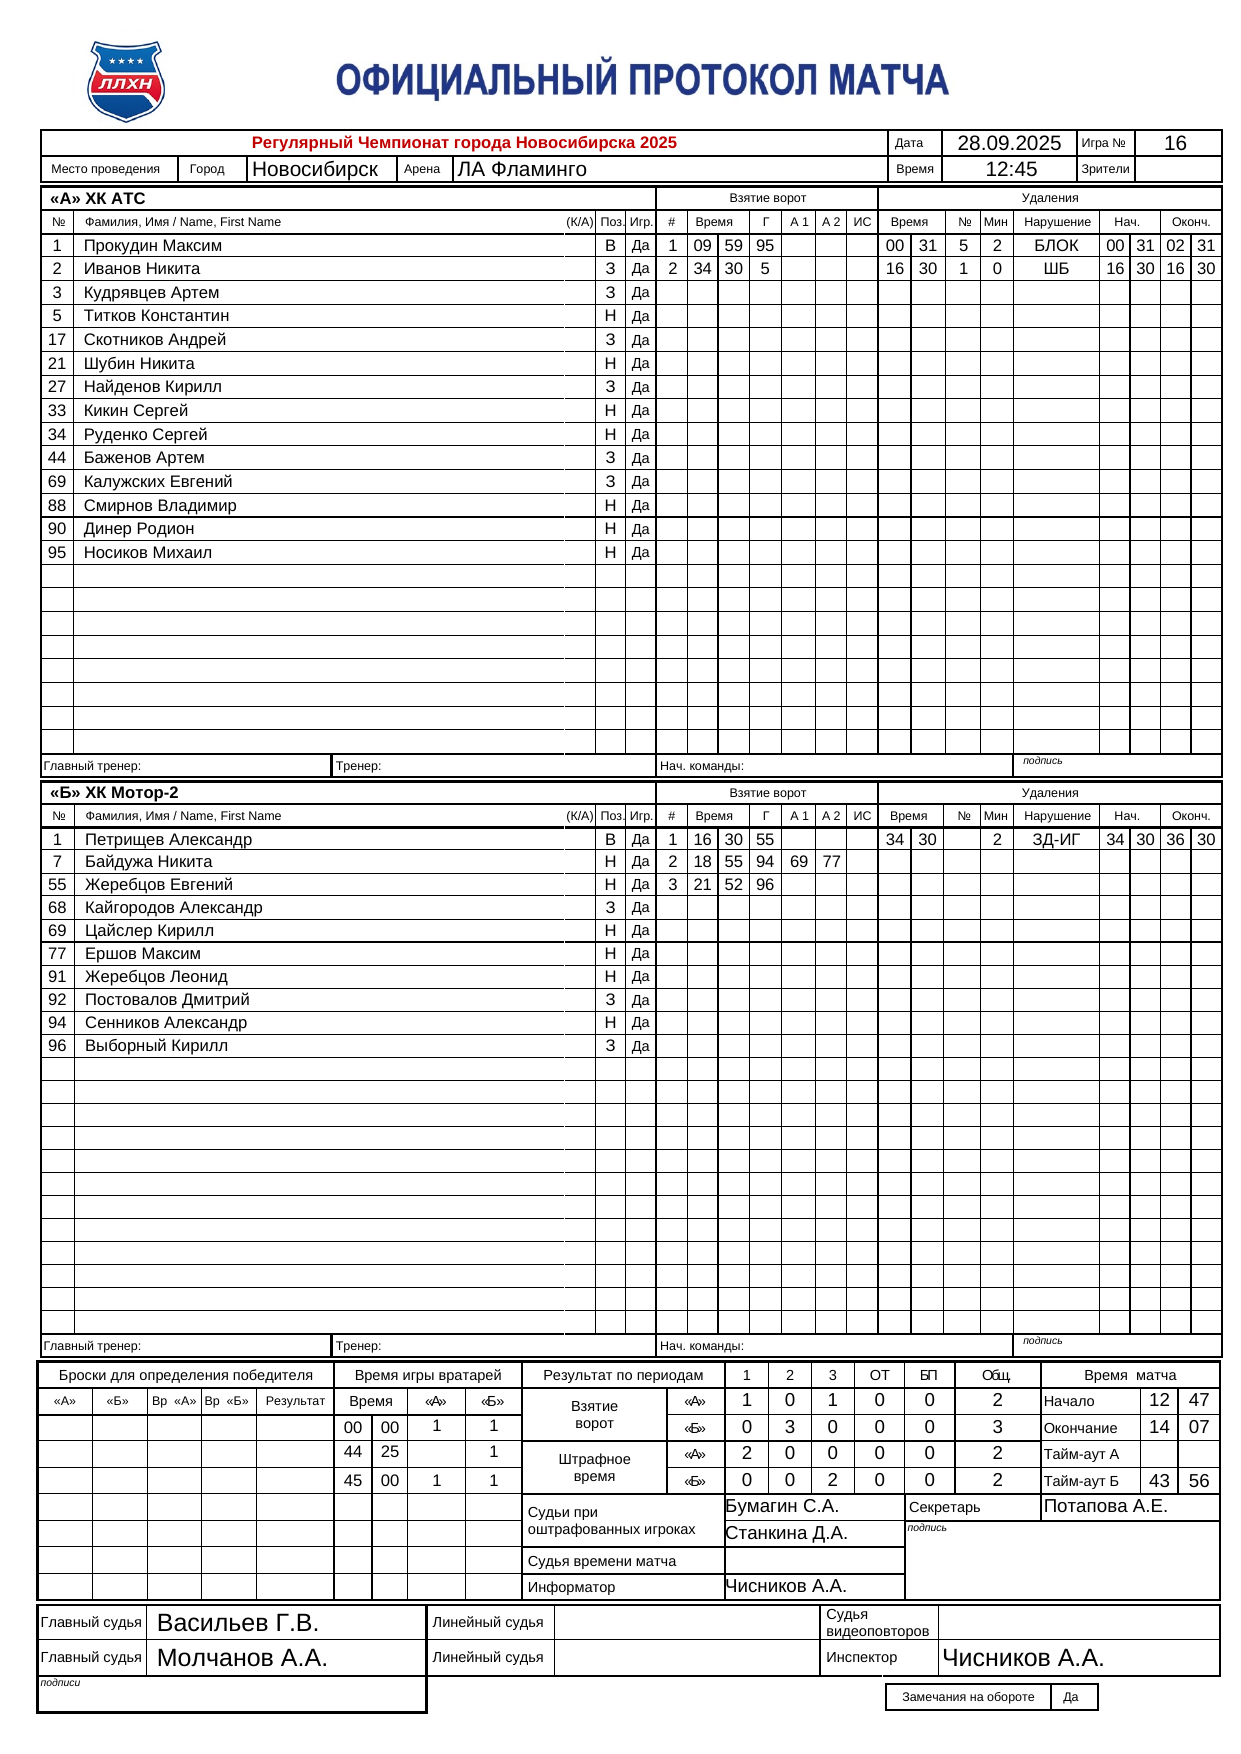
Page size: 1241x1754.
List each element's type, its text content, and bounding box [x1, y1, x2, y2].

table_cell Да [626, 328, 655, 351]
table_cell Главный судья [39, 1640, 146, 1675]
table_cell [719, 1058, 749, 1079]
table_cell [1100, 518, 1129, 540]
table_cell [946, 636, 980, 658]
table_cell [1131, 565, 1160, 587]
table_cell [782, 612, 815, 634]
table_cell [335, 1547, 371, 1573]
table_cell [373, 1547, 407, 1573]
table_cell «Б » [466, 1389, 521, 1413]
table_cell [946, 470, 980, 493]
table_cell [596, 1311, 625, 1333]
table_cell [39, 1441, 92, 1467]
table_cell [1100, 966, 1129, 987]
table_cell [1131, 943, 1160, 964]
table_cell [75, 1196, 564, 1218]
table_cell [74, 565, 564, 587]
table_cell [74, 683, 564, 706]
table_cell [688, 636, 717, 658]
table_cell [1179, 1441, 1219, 1467]
table_cell [1192, 1173, 1221, 1195]
table_cell [688, 518, 717, 540]
table_cell [719, 423, 749, 445]
table_cell [912, 896, 943, 918]
table_cell [1192, 730, 1221, 753]
table_cell [148, 1494, 201, 1520]
table_cell [1131, 636, 1160, 658]
table_cell [1131, 328, 1160, 351]
table_cell [1100, 1058, 1129, 1079]
table_cell [1161, 920, 1190, 941]
table_cell 91 [42, 966, 74, 987]
table_cell [1100, 1035, 1129, 1057]
table_cell [847, 1173, 877, 1195]
table_cell [373, 1494, 407, 1520]
table_cell [1161, 470, 1190, 493]
table_cell [944, 1150, 980, 1172]
table_cell [657, 1104, 687, 1126]
table_cell [750, 565, 781, 587]
table_cell Да [626, 446, 655, 469]
table_cell [782, 1150, 815, 1172]
table_cell [719, 683, 749, 706]
table_cell [1014, 328, 1099, 351]
table_cell [847, 494, 877, 516]
table_cell [879, 1173, 910, 1195]
table_cell [912, 494, 945, 516]
table_header Удаления [879, 188, 1221, 209]
table_cell [879, 399, 910, 422]
table_cell [981, 1311, 1013, 1333]
table_cell [1192, 1035, 1221, 1057]
table_cell [688, 1288, 717, 1310]
table_cell [782, 305, 815, 327]
table_cell Арена [398, 157, 452, 181]
table_cell Главный тренер: [42, 1335, 330, 1356]
table_cell 68 [42, 896, 74, 918]
table_cell [657, 305, 687, 327]
table_cell 1 [408, 1416, 465, 1440]
table_cell [750, 446, 781, 469]
table_header Удаления [879, 783, 1221, 803]
table_cell 30 [1192, 257, 1221, 280]
table_cell [816, 399, 846, 422]
table_cell Да [626, 423, 655, 445]
table_cell [1192, 352, 1221, 374]
table_cell [719, 989, 749, 1011]
table_cell [1192, 1265, 1221, 1287]
table_cell [1100, 659, 1129, 682]
table_cell [1014, 1058, 1099, 1079]
table_cell [847, 423, 877, 445]
table_cell [946, 659, 980, 682]
table_cell [847, 1219, 877, 1241]
table_cell [847, 1012, 877, 1033]
table_cell [912, 707, 945, 729]
table_cell Нач. [1100, 805, 1160, 826]
table_cell [1192, 518, 1221, 540]
table_cell [1014, 1173, 1099, 1195]
table_cell 00 [373, 1416, 407, 1440]
table_cell [816, 1058, 846, 1079]
table_cell [1100, 352, 1129, 374]
table_cell [1100, 423, 1129, 445]
table_cell [750, 730, 781, 753]
table_cell 1 [408, 1468, 465, 1493]
table_cell [782, 966, 815, 987]
table_cell [75, 1311, 564, 1333]
table_cell Да [626, 257, 655, 280]
table_cell [912, 636, 945, 658]
table_cell [782, 1311, 815, 1333]
table_cell 0 [855, 1468, 904, 1493]
table_cell [596, 1196, 625, 1218]
table_cell [688, 1127, 717, 1149]
table_cell [565, 1265, 595, 1287]
table_cell 2 [812, 1468, 854, 1493]
table_cell [1192, 989, 1221, 1011]
table_cell Калужских Евгений [74, 470, 564, 493]
table_cell [816, 446, 846, 469]
table_cell [782, 518, 815, 540]
table_cell [257, 1416, 333, 1440]
table_cell [981, 850, 1013, 872]
table_cell [565, 612, 595, 634]
table_cell [657, 446, 687, 469]
table_cell [944, 850, 980, 872]
table_cell [1161, 636, 1190, 658]
table_cell [782, 399, 815, 422]
table_cell [1192, 1127, 1221, 1149]
table_cell [847, 1242, 877, 1264]
table_cell [782, 1196, 815, 1218]
table_cell [1131, 1219, 1160, 1241]
table_cell [39, 1468, 92, 1493]
table_cell [1131, 989, 1160, 1011]
table_cell [782, 235, 815, 256]
table_cell 0 [981, 257, 1013, 280]
table_cell [1014, 874, 1099, 895]
table_cell [688, 446, 717, 469]
table_cell [782, 1012, 815, 1033]
table_cell [565, 989, 595, 1011]
table_cell ЛА Фламинго [454, 157, 887, 181]
table_cell [944, 1311, 980, 1333]
table_cell подписи [39, 1677, 425, 1711]
table_cell [944, 896, 980, 918]
table_cell [912, 874, 943, 895]
table_cell Тайм-аут Б [1042, 1468, 1140, 1493]
table_cell [1131, 423, 1160, 445]
table_cell [944, 1196, 980, 1218]
table_cell [981, 612, 1013, 634]
table_cell ИС [847, 805, 877, 826]
table_cell 43 [1141, 1468, 1177, 1493]
table_cell [408, 1574, 465, 1599]
table_cell [847, 470, 877, 493]
table_cell [657, 423, 687, 445]
table_cell [719, 518, 749, 540]
table_cell [1131, 494, 1160, 516]
table_cell 1 [726, 1389, 768, 1413]
table_cell 88 [42, 494, 73, 516]
table_cell [555, 1606, 819, 1639]
table_cell 3 [42, 281, 73, 303]
table_cell [1161, 1288, 1190, 1310]
table_cell [565, 920, 595, 941]
table_cell [847, 966, 877, 987]
table_cell [879, 1265, 910, 1287]
table_cell Да [626, 966, 655, 987]
table_cell [565, 1058, 595, 1079]
table_cell [1100, 683, 1129, 706]
table_cell [565, 1311, 595, 1333]
table_cell 30 [912, 257, 945, 280]
table_cell [782, 1081, 815, 1103]
table_cell [879, 446, 910, 469]
table_cell [688, 943, 717, 964]
table_cell [750, 659, 781, 682]
table_cell [944, 943, 980, 964]
table_cell [1161, 328, 1190, 351]
table_header Регулярный Чемпионат города Новосибирска 2025 [42, 131, 887, 155]
table_cell «Б» [668, 1415, 724, 1440]
table_header Время игры вратарей [335, 1363, 521, 1387]
table_cell 94 [750, 850, 781, 872]
table_cell [688, 1150, 717, 1172]
table_cell [408, 1441, 465, 1467]
table_cell [981, 305, 1013, 327]
table_cell [42, 565, 73, 587]
table_cell [816, 376, 846, 398]
table_cell [1161, 446, 1190, 469]
table_cell [1192, 707, 1221, 729]
table_cell [879, 1311, 910, 1333]
table_cell [782, 1173, 815, 1195]
table_cell [373, 1521, 407, 1546]
table_cell [816, 1242, 846, 1264]
table_cell [719, 565, 749, 587]
table_cell 00 [879, 235, 910, 256]
table_cell 69 [42, 920, 74, 941]
table_cell [782, 707, 815, 729]
table_cell [879, 1127, 910, 1149]
table_cell [657, 1265, 687, 1287]
table_cell [657, 494, 687, 516]
table_cell [944, 1035, 980, 1057]
table_cell 34 [1100, 829, 1129, 849]
table_cell 1 [657, 829, 687, 849]
table_cell [879, 1012, 910, 1033]
table_cell [1192, 966, 1221, 987]
table_cell [626, 1242, 655, 1264]
table_cell Найденов Кирилл [74, 376, 564, 398]
table_cell [688, 541, 717, 564]
table_cell [719, 281, 749, 303]
table_cell [1131, 305, 1160, 327]
table_cell [74, 730, 564, 753]
table_cell [1099, 1682, 1220, 1711]
table_cell [946, 305, 980, 327]
table_header «А» ХК АТС [42, 188, 655, 209]
table_cell [719, 896, 749, 918]
table_cell 17 [42, 328, 73, 351]
table_cell [912, 943, 943, 964]
table_cell Г [750, 211, 781, 233]
table_cell 1 [812, 1389, 854, 1413]
table_cell [750, 1219, 781, 1241]
table_cell [981, 1058, 1013, 1079]
table_cell 2 [956, 1389, 1040, 1413]
table_cell [879, 494, 910, 516]
table_cell Скотников Андрей [74, 328, 564, 351]
table_cell 69 [782, 850, 815, 872]
table_cell [657, 1058, 687, 1079]
table_cell Потапова А.Е. [1042, 1495, 1219, 1520]
table_cell [782, 1035, 815, 1057]
table_cell [75, 1219, 564, 1241]
table_cell [719, 612, 749, 634]
table_cell [879, 1196, 910, 1218]
table_cell 5 [42, 305, 73, 327]
table_cell [657, 636, 687, 658]
table_cell [782, 1104, 815, 1126]
table_cell Кудрявцев Артем [74, 281, 564, 303]
table_cell 2 [657, 850, 687, 872]
table_cell [719, 541, 749, 564]
table_cell [912, 399, 945, 422]
table_cell [1192, 399, 1221, 422]
table_cell [1100, 1173, 1129, 1195]
table_cell [816, 1012, 846, 1033]
table_cell [565, 446, 595, 469]
table_cell [847, 920, 877, 941]
table_cell Тайм-аут А [1042, 1441, 1140, 1467]
table_cell [1161, 305, 1190, 327]
table_cell [74, 636, 564, 658]
table_cell [688, 1311, 717, 1333]
table_cell [981, 1173, 1013, 1195]
table_cell [257, 1494, 333, 1520]
table_cell [565, 1127, 595, 1149]
table_header Взятие ворот [657, 783, 877, 803]
table_cell [782, 423, 815, 445]
table_cell Н [596, 541, 625, 564]
table_cell [1192, 1058, 1221, 1079]
table_cell 34 [879, 829, 910, 849]
table_cell [912, 683, 945, 706]
table_cell [719, 399, 749, 422]
table_cell [657, 399, 687, 422]
table_cell [626, 1265, 655, 1287]
table_cell [408, 1494, 465, 1520]
table_cell [912, 1173, 943, 1195]
table_cell [565, 874, 595, 895]
table_cell подпись [906, 1522, 1219, 1599]
table_cell [847, 281, 877, 303]
table_cell [782, 446, 815, 469]
table_cell [1131, 1150, 1160, 1172]
table_cell 00 [373, 1468, 407, 1493]
table_cell [1131, 1035, 1160, 1057]
table_cell [981, 943, 1013, 964]
table_cell [1192, 1242, 1221, 1264]
table_header 3 [812, 1363, 854, 1387]
table_cell [688, 1104, 717, 1126]
table_cell Молчанов А.А. [147, 1640, 425, 1675]
table_cell [596, 636, 625, 658]
table_cell 77 [42, 943, 74, 964]
table_cell Окончание [1042, 1415, 1140, 1440]
table_cell [1014, 470, 1099, 493]
table_cell [981, 874, 1013, 895]
table_cell [946, 328, 980, 351]
table_cell З [596, 470, 625, 493]
table_cell [1100, 1219, 1129, 1241]
table_cell [847, 730, 877, 753]
table_cell [1161, 588, 1190, 611]
table_cell [1192, 1104, 1221, 1126]
table_cell Город [179, 157, 246, 181]
table_cell [1161, 1127, 1190, 1149]
table_cell [981, 707, 1013, 729]
table_cell Инспектор [821, 1640, 938, 1675]
table_cell Нач. команды: [657, 755, 1012, 776]
table_cell [466, 1547, 521, 1573]
table_cell 69 [42, 470, 73, 493]
table_cell [596, 1127, 625, 1149]
table_cell [719, 1265, 749, 1287]
table_cell [879, 281, 910, 303]
table_cell [847, 850, 877, 872]
table_cell [816, 1081, 846, 1103]
table_cell 90 [42, 518, 73, 540]
table_cell 31 [1192, 235, 1221, 256]
table_cell БЛОК [1014, 235, 1099, 256]
table_cell [782, 829, 815, 849]
table_cell [816, 565, 846, 587]
table_cell [1161, 518, 1190, 540]
table_cell [1100, 305, 1129, 327]
table_cell [596, 565, 625, 587]
table_cell [42, 1173, 74, 1195]
table_cell [879, 636, 910, 658]
table_cell [626, 659, 655, 682]
table_cell [565, 896, 595, 918]
table_cell [1192, 659, 1221, 682]
table_cell [944, 966, 980, 987]
table_cell [719, 636, 749, 658]
table_cell [912, 1081, 943, 1103]
table_cell [657, 328, 687, 351]
table_cell [946, 446, 980, 469]
table_cell [981, 989, 1013, 1011]
table_cell З [596, 1035, 625, 1057]
table_cell [879, 1104, 910, 1126]
table_cell [1100, 1311, 1129, 1333]
table_cell Нарушение [1014, 805, 1099, 826]
table_cell [565, 399, 595, 422]
table_cell [688, 1219, 717, 1241]
table_cell [782, 352, 815, 374]
table_cell [1192, 494, 1221, 516]
table_cell [596, 588, 625, 611]
table_cell [719, 1196, 749, 1218]
table_cell 31 [912, 235, 945, 256]
table_cell [719, 376, 749, 398]
table_cell [596, 1288, 625, 1310]
table_cell [879, 874, 910, 895]
table_cell [944, 1104, 980, 1126]
table_cell 0 [769, 1468, 811, 1493]
table_cell «А» [39, 1389, 92, 1413]
table_cell [1161, 966, 1190, 987]
table_cell [883, 1677, 1220, 1681]
table_cell [596, 1242, 625, 1264]
table_cell (К/А) [565, 211, 595, 233]
table_cell [946, 730, 980, 753]
table_cell [939, 1606, 1219, 1639]
table_cell [565, 470, 595, 493]
table_cell [657, 683, 687, 706]
table_cell Кайгородов Александр [75, 896, 564, 918]
table_cell [596, 1081, 625, 1103]
table_cell [847, 352, 877, 374]
table_cell [816, 730, 846, 753]
table_cell [912, 1242, 943, 1264]
table_cell [335, 1521, 371, 1546]
table_cell [1131, 1173, 1160, 1195]
table_cell [944, 1288, 980, 1310]
table_cell [782, 1127, 815, 1149]
table_cell [912, 1035, 943, 1057]
table_cell [750, 1196, 781, 1218]
table_cell [1192, 850, 1221, 872]
table_cell [912, 1127, 943, 1149]
table_cell 2 [956, 1468, 1040, 1493]
table_cell [1014, 446, 1099, 469]
table_cell [1131, 376, 1160, 398]
table_cell [750, 1058, 781, 1079]
table_cell [1131, 470, 1160, 493]
table_cell 55 [719, 850, 749, 872]
table_cell [565, 1081, 595, 1103]
table_header Общ. [956, 1363, 1040, 1387]
table_cell 16 [1100, 257, 1129, 280]
table_cell [879, 896, 910, 918]
table_cell [719, 659, 749, 682]
table_cell [657, 352, 687, 374]
table_cell [912, 1196, 943, 1218]
table_cell # [657, 211, 687, 233]
table_cell [816, 1288, 846, 1310]
table_cell [912, 328, 945, 351]
table_cell [981, 1242, 1013, 1264]
table_cell [1161, 1035, 1190, 1057]
table_cell [981, 376, 1013, 398]
table_cell [1131, 659, 1160, 682]
table_cell [1131, 896, 1160, 918]
table_cell [1014, 1265, 1099, 1287]
table_cell № [42, 805, 74, 826]
table_cell [1014, 1012, 1099, 1033]
table_cell 95 [750, 235, 781, 256]
table_cell [750, 281, 781, 303]
table_cell 0 [855, 1442, 904, 1467]
table_cell [750, 1035, 781, 1057]
table_cell [782, 1265, 815, 1287]
table_cell А 1 [782, 211, 815, 233]
table_cell [657, 1242, 687, 1264]
table_cell З [596, 257, 625, 280]
table_cell [148, 1416, 201, 1440]
table_cell [1161, 1311, 1190, 1333]
table_cell ШБ [1014, 257, 1099, 280]
table_cell # [657, 805, 687, 826]
table_cell [1131, 588, 1160, 611]
table_cell [879, 1058, 910, 1079]
table_cell А 1 [782, 805, 815, 826]
table_cell [1192, 565, 1221, 587]
table_cell [42, 1196, 74, 1218]
table_cell [565, 235, 595, 256]
table_cell [719, 1035, 749, 1057]
table_cell [257, 1521, 333, 1546]
table_cell [912, 1288, 943, 1310]
table_cell [912, 305, 945, 327]
table_cell [847, 989, 877, 1011]
table_cell [1161, 612, 1190, 634]
table_header «Б» ХК Мотор-2 [42, 783, 655, 803]
table_cell 2 [726, 1442, 768, 1467]
table_cell [466, 1574, 521, 1599]
table_cell Главный тренер: [42, 755, 330, 776]
table_cell [816, 874, 846, 895]
table_cell [565, 1104, 595, 1126]
table_cell [626, 683, 655, 706]
table_cell [847, 1035, 877, 1057]
table_cell [1100, 376, 1129, 398]
table_cell [688, 588, 717, 611]
table_cell [257, 1547, 333, 1573]
table_cell 30 [719, 829, 749, 849]
table_cell [688, 896, 717, 918]
table_cell [981, 1127, 1013, 1149]
table_cell [1192, 874, 1221, 895]
table_cell [657, 1288, 687, 1310]
table_cell Смирнов Владимир [74, 494, 564, 516]
table_cell [626, 588, 655, 611]
table_cell [657, 1127, 687, 1149]
table_cell [657, 1012, 687, 1033]
table_cell [912, 1058, 943, 1079]
table_cell [1014, 1104, 1099, 1126]
table_cell [1192, 1219, 1221, 1241]
table_cell Чисников А.А. [939, 1640, 1219, 1675]
table_cell [944, 989, 980, 1011]
table_cell [944, 1127, 980, 1149]
table_cell Оконч. [1161, 211, 1221, 233]
table_cell З [596, 989, 625, 1011]
table_cell [981, 470, 1013, 493]
table_cell Да [626, 1012, 655, 1033]
table_cell [657, 565, 687, 587]
table_cell [946, 352, 980, 374]
table_cell [750, 1104, 781, 1126]
table_cell 3 [769, 1415, 811, 1440]
table_cell [981, 1035, 1013, 1057]
table_cell [944, 1173, 980, 1195]
table_cell [750, 966, 781, 987]
table_cell 2 [42, 257, 73, 280]
table_cell [816, 1104, 846, 1126]
table_cell [1014, 659, 1099, 682]
table_cell [75, 1242, 564, 1264]
table_cell [816, 470, 846, 493]
table_cell [466, 1494, 521, 1520]
table_cell [1100, 1150, 1129, 1172]
table_cell [879, 1242, 910, 1264]
table_cell [657, 1196, 687, 1218]
table_cell [688, 1012, 717, 1033]
table_cell [816, 235, 846, 256]
table_cell [750, 541, 781, 564]
table_cell [946, 707, 980, 729]
table_cell [1161, 1173, 1190, 1195]
table_cell [1131, 446, 1160, 469]
table_cell [1100, 1012, 1129, 1033]
table_cell [1100, 707, 1129, 729]
table_header Дата [889, 131, 941, 155]
table_header 28.09.2025 [943, 131, 1076, 155]
table_cell [782, 281, 815, 303]
table_cell [879, 1150, 910, 1172]
table_cell [74, 588, 564, 611]
table_cell [688, 1058, 717, 1079]
table_cell [1131, 1012, 1160, 1033]
table_cell 30 [1192, 829, 1221, 849]
table_cell 96 [750, 874, 781, 895]
table_cell [750, 1081, 781, 1103]
table_cell [879, 376, 910, 398]
table_cell [1100, 328, 1129, 351]
table_cell [750, 1265, 781, 1287]
table_cell ИС [847, 211, 877, 233]
table_cell А 2 [816, 805, 846, 826]
table_cell Судья видеоповторов [821, 1606, 938, 1639]
table_cell З [596, 896, 625, 918]
table_cell [946, 423, 980, 445]
table_cell [946, 399, 980, 422]
table_cell [719, 352, 749, 374]
table_cell [879, 683, 910, 706]
table_cell Н [596, 305, 625, 327]
table_cell [657, 943, 687, 964]
table_cell [1014, 850, 1099, 872]
table_cell [719, 730, 749, 753]
table_cell Вр «А» [148, 1389, 201, 1413]
table_cell [596, 612, 625, 634]
table_cell [816, 494, 846, 516]
table_cell [816, 1150, 846, 1172]
table_cell [782, 1288, 815, 1310]
table_cell [1100, 494, 1129, 516]
table_cell Нач. команды: [657, 1335, 1012, 1356]
table_cell [1131, 352, 1160, 374]
table_cell [565, 707, 595, 729]
table_cell [981, 1104, 1013, 1126]
table_cell [1100, 1104, 1129, 1126]
table_cell [816, 352, 846, 374]
table_cell [981, 446, 1013, 469]
table_cell 27 [42, 376, 73, 398]
table_cell [1014, 541, 1099, 564]
table_cell 1 [657, 235, 687, 256]
table_header 2 [769, 1363, 811, 1387]
table_cell [1100, 446, 1129, 469]
table_cell Г [750, 805, 781, 826]
table_cell [75, 1173, 564, 1195]
table_header Броски для определения победителя [39, 1363, 333, 1387]
table_cell [750, 399, 781, 422]
table_cell [1100, 1265, 1129, 1287]
table_cell [981, 1265, 1013, 1287]
table_cell [1014, 920, 1099, 941]
table_cell [879, 423, 910, 445]
table_cell [1014, 966, 1099, 987]
table_cell [879, 707, 910, 729]
table_cell 18 [688, 850, 717, 872]
table_cell [42, 1081, 74, 1103]
table_cell [782, 565, 815, 587]
table_cell Н [596, 399, 625, 422]
table_cell [565, 518, 595, 540]
table_cell [912, 352, 945, 374]
table_cell [944, 1058, 980, 1079]
table_cell [1014, 707, 1099, 729]
table_cell [1131, 399, 1160, 422]
table_cell Бумагин С.А. [726, 1495, 904, 1520]
table_cell [981, 683, 1013, 706]
table_cell 0 [905, 1442, 954, 1467]
table_cell [750, 896, 781, 918]
table_cell [847, 305, 877, 327]
table_cell [42, 730, 73, 753]
table_cell [981, 1196, 1013, 1218]
table_cell [596, 683, 625, 706]
table_cell [1161, 541, 1190, 564]
table_cell 36 [1161, 829, 1190, 849]
table_cell [688, 1242, 717, 1264]
table_cell [626, 707, 655, 729]
table_cell [1131, 920, 1160, 941]
table_cell [596, 1104, 625, 1126]
table_cell А 2 [816, 211, 846, 233]
table_cell [1192, 920, 1221, 941]
table_cell 2 [981, 829, 1013, 849]
table_cell [1192, 328, 1221, 351]
table_cell [1014, 612, 1099, 634]
table_cell [1192, 1311, 1221, 1333]
table_cell [42, 588, 73, 611]
table_cell [626, 730, 655, 753]
table_cell Мин [981, 211, 1013, 233]
table_cell [1192, 281, 1221, 303]
table_cell № [42, 211, 73, 233]
table_cell [719, 446, 749, 469]
table_cell [1161, 659, 1190, 682]
table_cell [719, 328, 749, 351]
table_cell [816, 1311, 846, 1333]
table_cell Игр. [626, 211, 655, 233]
table_cell Н [596, 423, 625, 445]
table_cell [688, 1035, 717, 1057]
table_cell [657, 541, 687, 564]
table_cell [981, 423, 1013, 445]
table_cell [1014, 1311, 1099, 1333]
table_cell Штрафное время [523, 1442, 666, 1493]
table_cell [879, 541, 910, 564]
table_cell [816, 588, 846, 611]
table_cell 0 [726, 1415, 768, 1440]
table_cell [1131, 1311, 1160, 1333]
table_cell Информатор [523, 1575, 724, 1599]
table_cell [879, 989, 910, 1011]
table_cell [596, 1219, 625, 1241]
table_cell [719, 494, 749, 516]
table_cell [1131, 850, 1160, 872]
table_cell Линейный судья [428, 1606, 554, 1639]
table_cell [879, 1219, 910, 1241]
table_cell Руденко Сергей [74, 423, 564, 445]
table_cell [816, 829, 846, 849]
table_cell [688, 1173, 717, 1195]
table_cell 1 [466, 1416, 521, 1440]
table_cell [596, 1058, 625, 1079]
table_cell [847, 399, 877, 422]
table_cell [1014, 1081, 1099, 1103]
table_cell [912, 850, 943, 872]
table_cell [816, 423, 846, 445]
table_cell [596, 730, 625, 753]
table_cell [1131, 1081, 1160, 1103]
table_cell [565, 829, 595, 849]
table_cell Время [879, 805, 943, 826]
table_cell [847, 1288, 877, 1310]
table_cell [555, 1640, 819, 1675]
table_cell [1131, 1196, 1160, 1218]
table_cell Жеребцов Евгений [75, 874, 564, 895]
table_cell [202, 1521, 256, 1546]
table_cell 92 [42, 989, 74, 1011]
table_cell [719, 1219, 749, 1241]
table_cell [912, 281, 945, 303]
table_cell [719, 1150, 749, 1172]
table_cell [816, 1219, 846, 1241]
table_cell [75, 1265, 564, 1287]
table_cell [335, 1494, 371, 1520]
table_cell [688, 565, 717, 587]
table_cell [688, 305, 717, 327]
table_cell [946, 541, 980, 564]
table_cell [75, 1127, 564, 1149]
table_cell [626, 1104, 655, 1126]
table_cell Нач. [1100, 211, 1160, 233]
table_cell Кикин Сергей [74, 399, 564, 422]
table_cell Да [626, 281, 655, 303]
table_cell [750, 612, 781, 634]
table_cell Чисников А.А. [726, 1575, 904, 1599]
table_cell [782, 1219, 815, 1241]
table_cell Время [889, 157, 941, 181]
table_cell [1161, 1081, 1190, 1103]
table_cell 02 [1161, 235, 1190, 256]
table_cell 59 [719, 235, 749, 256]
table_cell [1014, 588, 1099, 611]
table_cell [719, 305, 749, 327]
table_cell [944, 1081, 980, 1103]
table_cell [626, 1196, 655, 1218]
table_cell Да [626, 352, 655, 374]
table_cell [565, 1035, 595, 1057]
table_cell [1192, 541, 1221, 564]
table_cell [1161, 423, 1190, 445]
table_cell [847, 541, 877, 564]
table_cell [726, 1548, 904, 1573]
table_cell подпись [1014, 755, 1221, 776]
table_cell [1131, 707, 1160, 729]
table_cell [1014, 683, 1099, 706]
table_cell [39, 1574, 92, 1599]
table_cell [688, 1081, 717, 1103]
table_cell [816, 541, 846, 564]
table_cell [782, 683, 815, 706]
table_cell Носиков Михаил [74, 541, 564, 564]
table_cell [596, 707, 625, 729]
table_cell [565, 1012, 595, 1033]
table_cell Время [879, 211, 945, 233]
table_cell № [944, 805, 980, 826]
table_cell [565, 730, 595, 753]
table_cell [816, 636, 846, 658]
table_cell [879, 966, 910, 987]
table_cell Линейный судья [428, 1640, 554, 1675]
table_cell [847, 257, 877, 280]
table_cell [148, 1521, 201, 1546]
table_cell [750, 588, 781, 611]
table_cell [1014, 565, 1099, 587]
table_cell [782, 1058, 815, 1079]
table_cell 33 [42, 399, 73, 422]
table_cell [565, 541, 595, 564]
table_cell [148, 1547, 201, 1573]
table_cell [626, 1081, 655, 1103]
table_cell [1192, 305, 1221, 327]
table_cell [1100, 943, 1129, 964]
table_cell [1161, 281, 1190, 303]
table_cell [816, 281, 846, 303]
table_cell [1192, 683, 1221, 706]
table_cell [944, 1219, 980, 1241]
table_cell [782, 989, 815, 1011]
table_cell [202, 1494, 256, 1520]
table_header Результат по периодам [523, 1363, 724, 1387]
table_cell З [596, 376, 625, 398]
table_cell [944, 829, 980, 849]
table_cell 00 [1100, 235, 1129, 256]
table_cell 12 [1141, 1389, 1177, 1413]
table_cell [912, 730, 945, 753]
table_cell «А» [668, 1442, 724, 1467]
table_cell [879, 943, 910, 964]
table_cell [148, 1574, 201, 1599]
table_cell [981, 281, 1013, 303]
table_cell [1161, 850, 1190, 872]
table_cell Н [596, 966, 625, 987]
table_cell [42, 612, 73, 634]
table_cell [202, 1547, 256, 1573]
table_cell 25 [373, 1441, 407, 1467]
table_cell З [596, 328, 625, 351]
table_cell [750, 1288, 781, 1310]
table_cell [1100, 850, 1129, 872]
table_cell [688, 423, 717, 445]
table_cell [1192, 376, 1221, 398]
table_cell В [596, 829, 625, 849]
table_cell [1100, 588, 1129, 611]
table_cell Да [626, 235, 655, 256]
table_cell [1100, 989, 1129, 1011]
table_cell [1014, 989, 1099, 1011]
table_cell Секретарь [906, 1495, 1040, 1520]
table_header Замечания на обороте [887, 1685, 1050, 1709]
table_cell [1161, 896, 1190, 918]
table_cell 55 [42, 874, 74, 895]
table_cell [816, 1265, 846, 1287]
table_cell [1100, 1288, 1129, 1310]
table_cell [981, 1288, 1013, 1310]
table_cell [657, 1219, 687, 1241]
table_cell [1014, 1242, 1099, 1264]
table_cell 34 [688, 257, 717, 280]
table_cell [1192, 1288, 1221, 1310]
table_cell [1100, 636, 1129, 658]
table_cell [657, 1035, 687, 1057]
table_cell [565, 328, 595, 351]
table_cell [816, 1127, 846, 1149]
table_cell [1100, 874, 1129, 895]
table_cell [912, 612, 945, 634]
table_cell [466, 1521, 521, 1546]
table_header Взятие ворот [657, 188, 877, 209]
table_cell [981, 636, 1013, 658]
table_cell [981, 896, 1013, 918]
table_cell [750, 920, 781, 941]
table_cell [719, 920, 749, 941]
table_cell [565, 943, 595, 964]
table_cell [688, 989, 717, 1011]
table_cell [944, 1265, 980, 1287]
table_cell ЗД-ИГ [1014, 829, 1099, 849]
table_cell 1 [466, 1441, 521, 1467]
table_cell [816, 659, 846, 682]
table_cell [981, 730, 1013, 753]
table_cell [1192, 1150, 1221, 1172]
table_cell (К/А) [565, 805, 595, 826]
table_cell [1192, 423, 1221, 445]
table_cell [42, 1104, 74, 1126]
table_cell 0 [855, 1389, 904, 1413]
table_cell [596, 659, 625, 682]
table_cell Н [596, 1012, 625, 1033]
table_cell [1161, 1012, 1190, 1033]
table_cell [782, 257, 815, 280]
table_cell [946, 588, 980, 611]
table_cell [1014, 1150, 1099, 1172]
table_cell [1131, 1127, 1160, 1149]
table_cell [657, 896, 687, 918]
table_cell [750, 1127, 781, 1149]
table_cell 94 [42, 1012, 74, 1033]
table_cell [1192, 1081, 1221, 1103]
table_cell 30 [912, 829, 943, 849]
table_cell Динер Родион [74, 518, 564, 540]
table_cell [202, 1468, 256, 1493]
table_cell 2 [981, 235, 1013, 256]
table_cell [565, 1150, 595, 1172]
table_cell [657, 376, 687, 398]
table_cell 2 [956, 1442, 1040, 1467]
table_cell [981, 920, 1013, 941]
table_cell [688, 399, 717, 422]
table_cell [782, 328, 815, 351]
table_cell [688, 659, 717, 682]
table_cell Сенников Александр [75, 1012, 564, 1033]
table_cell [879, 1081, 910, 1103]
table_cell [750, 943, 781, 964]
table_cell [1014, 730, 1099, 753]
table_cell [39, 1494, 92, 1520]
table_cell [946, 376, 980, 398]
table_cell [782, 920, 815, 941]
table_cell Судьи при оштрафованных игроках [523, 1495, 724, 1546]
table_cell [912, 1219, 943, 1241]
table_header БП [905, 1363, 954, 1387]
table_cell [1161, 494, 1190, 516]
table_cell [1100, 920, 1129, 941]
table_cell Игр. [626, 805, 655, 826]
table_cell Титков Константин [74, 305, 564, 327]
table_cell Ершов Максим [75, 943, 564, 964]
table_cell [1014, 1196, 1099, 1218]
table_cell 07 [1179, 1415, 1219, 1440]
table_cell [596, 1150, 625, 1172]
table_cell [816, 328, 846, 351]
table_cell [879, 305, 910, 327]
table_cell [93, 1468, 147, 1493]
table_cell Прокудин Максим [74, 235, 564, 256]
table_cell [1161, 1196, 1190, 1218]
table_cell [816, 257, 846, 280]
table_cell [981, 494, 1013, 516]
table_cell [565, 966, 595, 987]
table_cell [74, 659, 564, 682]
table_cell 09 [688, 235, 717, 256]
table_cell [1131, 730, 1160, 753]
table_cell [782, 494, 815, 516]
table_cell [847, 446, 877, 469]
table_cell [1161, 989, 1190, 1011]
table_cell 1 [466, 1468, 521, 1493]
table_cell [657, 707, 687, 729]
table_cell Время [335, 1389, 407, 1413]
table_cell 44 [42, 446, 73, 469]
table_cell 1 [42, 235, 73, 256]
table_cell [42, 1288, 74, 1310]
table_cell [912, 588, 945, 611]
table_cell [428, 1677, 882, 1711]
table_cell [1131, 966, 1160, 987]
table_cell Да [626, 1035, 655, 1057]
table_cell [1014, 636, 1099, 658]
table_cell 77 [816, 850, 846, 872]
table_cell [565, 565, 595, 587]
table_cell [373, 1574, 407, 1599]
table_cell 30 [719, 257, 749, 280]
table_cell [750, 707, 781, 729]
table_cell [981, 1081, 1013, 1103]
table_cell 0 [769, 1389, 811, 1413]
table_cell [912, 659, 945, 682]
table_cell Да [626, 943, 655, 964]
table_cell «А» [668, 1389, 724, 1413]
table_cell [946, 565, 980, 587]
table_cell [719, 588, 749, 611]
table_cell [782, 659, 815, 682]
table_cell [847, 376, 877, 398]
table_cell 0 [905, 1415, 954, 1440]
table_cell [981, 588, 1013, 611]
table_cell [981, 659, 1013, 682]
table_cell [75, 1104, 564, 1126]
table_cell В [596, 235, 625, 256]
table_cell [750, 376, 781, 398]
table_cell Байдужа Никита [75, 850, 564, 872]
table_cell [981, 328, 1013, 351]
table_cell Жеребцов Леонид [75, 966, 564, 987]
table_cell [750, 1012, 781, 1033]
table_cell 52 [719, 874, 749, 895]
table_cell [912, 470, 945, 493]
table_cell «Б» [93, 1389, 147, 1413]
table_cell [565, 494, 595, 516]
table_cell [981, 518, 1013, 540]
table_cell 47 [1179, 1389, 1219, 1413]
table_cell [74, 707, 564, 729]
table_cell [1100, 541, 1129, 564]
table_cell [1014, 1219, 1099, 1241]
table_cell [847, 707, 877, 729]
table_cell [335, 1574, 371, 1599]
table_cell [202, 1416, 256, 1440]
table_cell [946, 518, 980, 540]
table_cell [657, 1150, 687, 1172]
table_cell [1161, 565, 1190, 587]
table_cell [657, 730, 687, 753]
table_cell [782, 470, 815, 493]
table_cell [596, 1173, 625, 1195]
table_cell [719, 966, 749, 987]
table_cell Результат [257, 1389, 333, 1413]
table_cell [1192, 446, 1221, 469]
table_cell [1014, 352, 1099, 374]
table_cell Да [626, 305, 655, 327]
table_header 16 [1136, 131, 1221, 155]
table_cell [981, 399, 1013, 422]
table_cell [782, 896, 815, 918]
table_cell [847, 1150, 877, 1172]
table_cell [688, 328, 717, 351]
table_cell [879, 920, 910, 941]
table_cell Тренер: [333, 1335, 655, 1356]
table_cell Н [596, 494, 625, 516]
table_cell [719, 1173, 749, 1195]
table_cell [1014, 1288, 1099, 1310]
table_cell [657, 518, 687, 540]
table_cell [1131, 1104, 1160, 1126]
table_cell [750, 518, 781, 540]
table_cell [719, 1127, 749, 1149]
table_cell [750, 636, 781, 658]
table_cell [688, 966, 717, 987]
table_cell [912, 1150, 943, 1172]
table_cell 3 [657, 874, 687, 895]
table_cell [1161, 874, 1190, 895]
table_cell 0 [812, 1415, 854, 1440]
table_cell [847, 235, 877, 256]
table_cell [719, 1012, 749, 1033]
table_cell [688, 470, 717, 493]
table_cell [750, 1311, 781, 1333]
table_cell [257, 1441, 333, 1467]
table_cell 1 [946, 257, 980, 280]
table_cell [1131, 1242, 1160, 1264]
table_cell [657, 989, 687, 1011]
table_cell [981, 966, 1013, 987]
table_cell [1161, 1104, 1190, 1126]
table_cell [847, 1104, 877, 1126]
table_cell [750, 305, 781, 327]
table_cell [1131, 541, 1160, 564]
table_cell [879, 1288, 910, 1310]
table_cell [75, 1288, 564, 1310]
table_cell З [596, 281, 625, 303]
table_cell [782, 730, 815, 753]
table_cell [782, 376, 815, 398]
table_cell [626, 612, 655, 634]
table_cell [1100, 1081, 1129, 1103]
table_cell [565, 257, 595, 280]
table_cell 3 [956, 1415, 1040, 1440]
table_cell [946, 683, 980, 706]
table_cell [42, 683, 73, 706]
table_cell [847, 518, 877, 540]
table_cell [750, 423, 781, 445]
table_cell [148, 1441, 201, 1467]
table_cell [1100, 730, 1129, 753]
table_cell [626, 1288, 655, 1310]
table_cell 16 [879, 257, 910, 280]
table_cell [944, 1012, 980, 1033]
table_cell Зрители [1078, 157, 1134, 181]
table_cell [879, 328, 910, 351]
table_cell [626, 636, 655, 658]
table_cell [1192, 588, 1221, 611]
table_cell Да [626, 494, 655, 516]
table_cell [981, 541, 1013, 564]
table_cell [565, 1196, 595, 1218]
table_cell [1014, 399, 1099, 422]
table_cell 7 [42, 850, 74, 872]
table_cell Мин [981, 805, 1013, 826]
table_cell 1 [42, 829, 74, 849]
table_cell [750, 989, 781, 1011]
table_cell [688, 281, 717, 303]
table_cell [816, 966, 846, 987]
table_cell [719, 707, 749, 729]
table_cell Да [626, 874, 655, 895]
table_cell Оконч. [1161, 805, 1221, 826]
table_cell 21 [688, 874, 717, 895]
table_cell [1141, 1441, 1177, 1467]
table_cell [202, 1441, 256, 1467]
table_cell Иванов Никита [74, 257, 564, 280]
table_cell [1131, 1058, 1160, 1079]
table_cell [565, 850, 595, 872]
table_cell [847, 588, 877, 611]
table_cell [42, 1242, 74, 1264]
table_cell [688, 612, 717, 634]
table_cell [257, 1468, 333, 1493]
table_cell [148, 1468, 201, 1493]
table_cell [847, 565, 877, 587]
table_cell [565, 1219, 595, 1241]
table_cell [912, 1311, 943, 1333]
table_cell 0 [905, 1468, 954, 1493]
table_cell Выборный Кирилл [75, 1035, 564, 1057]
table_cell [1100, 1242, 1129, 1264]
table_cell [1161, 1242, 1190, 1264]
table_cell [816, 920, 846, 941]
table_cell 95 [42, 541, 73, 564]
table_cell [1014, 305, 1099, 327]
table_cell «Б» [668, 1468, 724, 1493]
table_cell [42, 707, 73, 729]
table_cell [626, 565, 655, 587]
table_cell [408, 1547, 465, 1573]
table_cell [1100, 281, 1129, 303]
table_cell [42, 1265, 74, 1287]
table_cell [816, 896, 846, 918]
table_cell [93, 1547, 147, 1573]
table_cell Взятие ворот [523, 1389, 666, 1440]
table_cell [408, 1521, 465, 1546]
table_cell [1014, 1035, 1099, 1057]
table_cell [1161, 1150, 1190, 1172]
table_cell [879, 659, 910, 682]
table_cell [1014, 896, 1099, 918]
table_cell [1100, 399, 1129, 422]
table_cell [565, 305, 595, 327]
table_cell 30 [1131, 829, 1160, 849]
table_cell [912, 920, 943, 941]
table_cell Главный судья [39, 1606, 146, 1639]
table_cell [816, 518, 846, 540]
table_cell [1131, 1265, 1160, 1287]
table_cell [626, 1150, 655, 1172]
table_cell [1014, 494, 1099, 516]
table_cell [912, 518, 945, 540]
table_cell [1131, 612, 1160, 634]
table_cell [75, 1058, 564, 1079]
table_cell [981, 1012, 1013, 1033]
table_cell [750, 1150, 781, 1172]
table_cell [981, 352, 1013, 374]
table_cell [879, 588, 910, 611]
table_cell [719, 1081, 749, 1103]
table_header Игра № [1078, 131, 1134, 155]
table_cell 0 [905, 1389, 954, 1413]
table_cell Да [626, 470, 655, 493]
table_cell Н [596, 518, 625, 540]
table_cell [1131, 874, 1160, 895]
table_cell [944, 874, 980, 895]
table_cell [565, 683, 595, 706]
table_cell [879, 850, 910, 872]
table_cell [93, 1416, 147, 1440]
table_cell [847, 874, 877, 895]
table_cell Новосибирск [248, 157, 396, 181]
table_cell [565, 281, 595, 303]
table_cell 30 [1131, 257, 1160, 280]
table_cell [1014, 281, 1099, 303]
table_cell [1131, 281, 1160, 303]
table_cell [657, 1081, 687, 1103]
table_cell [816, 943, 846, 964]
table_cell [750, 470, 781, 493]
table_cell [257, 1574, 333, 1599]
table_cell [1014, 1127, 1099, 1149]
table_cell 14 [1141, 1415, 1177, 1440]
table_cell [688, 1265, 717, 1287]
picture [5, 28, 1179, 129]
table_cell [879, 518, 910, 540]
table_cell [626, 1173, 655, 1195]
table_cell [912, 423, 945, 445]
table_cell [847, 659, 877, 682]
table_cell [847, 896, 877, 918]
table_cell [912, 376, 945, 398]
table_cell [912, 989, 943, 1011]
table_cell [42, 1150, 74, 1172]
table_cell [847, 1127, 877, 1149]
table_cell 16 [688, 829, 717, 849]
table_cell [657, 1311, 687, 1333]
table_cell 31 [1131, 235, 1160, 256]
table_cell [912, 1265, 943, 1287]
table_cell [847, 1311, 877, 1333]
table_cell [816, 683, 846, 706]
table_cell [1161, 683, 1190, 706]
table_cell 55 [750, 829, 781, 849]
table_cell [1161, 943, 1190, 964]
table_cell [944, 1242, 980, 1264]
table_cell [912, 1104, 943, 1126]
table_cell [847, 328, 877, 351]
table_cell [879, 470, 910, 493]
table_cell Вр «Б» [202, 1389, 256, 1413]
table_cell [75, 1081, 564, 1103]
table_cell Цайслер Кирилл [75, 920, 564, 941]
table_cell 0 [855, 1415, 904, 1440]
table_cell 56 [1179, 1468, 1219, 1493]
table_cell [1192, 1196, 1221, 1218]
table_cell [565, 1242, 595, 1264]
table_cell [626, 1219, 655, 1241]
table_cell 12:45 [943, 157, 1076, 181]
table_cell 00 [335, 1416, 371, 1440]
table_cell [657, 281, 687, 303]
table_cell Да [626, 399, 655, 422]
table_cell Фамилия, Имя / Name, First Name [74, 211, 565, 233]
table_cell Место проведения [42, 157, 177, 181]
table_cell Станкина Д.А. [726, 1521, 904, 1546]
table_cell [1161, 399, 1190, 422]
table_cell 5 [750, 257, 781, 280]
table_cell [879, 612, 910, 634]
table_cell [847, 1196, 877, 1218]
table_cell [912, 966, 943, 987]
table_cell [750, 1242, 781, 1264]
table_cell Да [626, 541, 655, 564]
table_cell № [946, 211, 980, 233]
table_cell Поз. [596, 805, 625, 826]
table_cell [946, 494, 980, 516]
table_cell [782, 1242, 815, 1264]
table_cell [657, 588, 687, 611]
table_cell [879, 730, 910, 753]
table_cell [688, 730, 717, 753]
table_cell [912, 565, 945, 587]
table_cell [782, 943, 815, 964]
table_cell Постовалов Дмитрий [75, 989, 564, 1011]
table_cell Н [596, 352, 625, 374]
table_cell [847, 943, 877, 964]
table_cell [750, 494, 781, 516]
table_cell «А» [408, 1389, 465, 1413]
table_cell [42, 1219, 74, 1241]
table_cell [565, 423, 595, 445]
table_cell [1131, 518, 1160, 540]
table_cell 21 [42, 352, 73, 374]
table_cell подпись [1014, 1335, 1221, 1356]
table_cell [1161, 707, 1190, 729]
table_header 1 [726, 1363, 768, 1387]
table_cell [93, 1441, 147, 1467]
table_cell [1100, 612, 1129, 634]
table_cell [1100, 565, 1129, 587]
table_cell [1192, 612, 1221, 634]
table_cell [565, 1173, 595, 1195]
table_cell [1131, 683, 1160, 706]
table_cell 0 [812, 1442, 854, 1467]
table_cell [719, 470, 749, 493]
table_cell Нарушение [1014, 211, 1099, 233]
table_cell [816, 707, 846, 729]
table_cell [719, 1242, 749, 1264]
table_cell [39, 1547, 92, 1573]
table_cell [42, 1127, 74, 1149]
table_cell [657, 612, 687, 634]
table_cell Начало [1042, 1389, 1140, 1413]
table_cell [816, 1173, 846, 1195]
table_cell 45 [335, 1468, 371, 1493]
table_cell [782, 874, 815, 895]
table_cell [1014, 376, 1099, 398]
table_cell [879, 1035, 910, 1057]
table_cell [75, 1150, 564, 1172]
table_cell [1192, 896, 1221, 918]
table_cell Фамилия, Имя / Name, First Name [75, 805, 565, 826]
table_cell [42, 659, 73, 682]
table_cell [657, 920, 687, 941]
table_cell [626, 1311, 655, 1333]
table_cell Баженов Артем [74, 446, 564, 469]
table_cell [981, 565, 1013, 587]
table_cell [1161, 1219, 1190, 1241]
table_cell [1161, 1265, 1190, 1287]
table_cell [944, 920, 980, 941]
table_cell 0 [726, 1468, 768, 1493]
table_cell [816, 1035, 846, 1057]
table_cell [782, 588, 815, 611]
table_cell [596, 1265, 625, 1287]
table_cell Васильев Г.В. [147, 1606, 425, 1639]
table_cell [1161, 730, 1190, 753]
table_cell Шубин Никита [74, 352, 564, 374]
table_cell Поз. [596, 211, 625, 233]
table_cell [688, 376, 717, 398]
table_cell 96 [42, 1035, 74, 1057]
table_cell [39, 1521, 92, 1546]
table_cell [847, 612, 877, 634]
table_cell [93, 1494, 147, 1520]
table_cell [39, 1416, 92, 1440]
table_cell [688, 707, 717, 729]
table_cell [1161, 1058, 1190, 1079]
table_header Время матча [1042, 1363, 1219, 1387]
table_cell [1014, 423, 1099, 445]
table_cell [1100, 1127, 1129, 1149]
table_cell [626, 1127, 655, 1149]
table_cell [657, 470, 687, 493]
table_cell [657, 966, 687, 987]
table_cell [912, 1012, 943, 1033]
table_cell Н [596, 850, 625, 872]
table_cell [657, 1173, 687, 1195]
table_header Да [1052, 1685, 1097, 1709]
table_cell [1136, 157, 1221, 181]
table_cell [688, 683, 717, 706]
table_cell Петрищев Александр [75, 829, 564, 849]
table_cell [782, 541, 815, 564]
table_cell 5 [946, 235, 980, 256]
table_cell Да [626, 896, 655, 918]
table_cell [202, 1574, 256, 1599]
table_cell [750, 328, 781, 351]
table_cell Н [596, 920, 625, 941]
table_cell Да [626, 376, 655, 398]
table_cell [565, 352, 595, 374]
table_cell [42, 1311, 74, 1333]
table_cell [688, 494, 717, 516]
table_cell [1131, 1288, 1160, 1310]
table_cell [750, 683, 781, 706]
table_cell [626, 1058, 655, 1079]
table_cell [847, 636, 877, 658]
table_cell Да [626, 829, 655, 849]
table_cell [816, 989, 846, 1011]
table_cell [1100, 1196, 1129, 1218]
table_cell [93, 1574, 147, 1599]
table_cell [565, 588, 595, 611]
table_cell [847, 1265, 877, 1287]
table_cell [42, 636, 73, 658]
table_cell [1014, 518, 1099, 540]
table_cell 44 [335, 1441, 371, 1467]
table_cell З [596, 446, 625, 469]
table_cell [1161, 376, 1190, 398]
table_cell [912, 446, 945, 469]
table_cell [750, 352, 781, 374]
table_cell [879, 565, 910, 587]
table_cell [74, 612, 564, 634]
table_cell 0 [769, 1442, 811, 1467]
table_cell [565, 636, 595, 658]
table_cell [1192, 1012, 1221, 1033]
table_cell [750, 1173, 781, 1195]
table_cell [816, 305, 846, 327]
table_cell [981, 1150, 1013, 1172]
table_cell Время [688, 805, 749, 826]
table_cell [1192, 470, 1221, 493]
table_cell [1100, 896, 1129, 918]
table_cell [93, 1521, 147, 1546]
table_cell [719, 943, 749, 964]
table_cell [816, 612, 846, 634]
table_cell [688, 1196, 717, 1218]
table_cell Да [626, 518, 655, 540]
table_cell Н [596, 943, 625, 964]
table_cell [847, 1081, 877, 1103]
table_cell [816, 1196, 846, 1218]
table_cell [565, 659, 595, 682]
table_cell [719, 1104, 749, 1126]
table_cell [565, 376, 595, 398]
table_cell [1100, 470, 1129, 493]
table_cell [946, 281, 980, 303]
table_cell [1161, 352, 1190, 374]
table_cell [719, 1311, 749, 1333]
table_cell [688, 920, 717, 941]
table_cell Да [626, 989, 655, 1011]
table_cell Время [688, 211, 749, 233]
table_cell [565, 1288, 595, 1310]
table_cell [847, 829, 877, 849]
table_cell Тренер: [333, 755, 655, 776]
table_cell Да [626, 920, 655, 941]
table_cell [946, 612, 980, 634]
table_cell [847, 1058, 877, 1079]
table_cell Да [626, 850, 655, 872]
table_cell 16 [1161, 257, 1190, 280]
table_cell [688, 352, 717, 374]
table_cell [912, 541, 945, 564]
table_cell [782, 636, 815, 658]
table_cell Н [596, 874, 625, 895]
table_cell [657, 659, 687, 682]
table_cell [1192, 943, 1221, 964]
table_cell [719, 1288, 749, 1310]
table_cell [1014, 943, 1099, 964]
table_cell Судья времени матча [523, 1548, 724, 1573]
table_cell [981, 1219, 1013, 1241]
table_cell [1192, 636, 1221, 658]
table_cell [847, 683, 877, 706]
table_cell [879, 352, 910, 374]
table_header ОТ [855, 1363, 904, 1387]
table_cell [42, 1058, 74, 1079]
table_cell 2 [657, 257, 687, 280]
table_cell 34 [42, 423, 73, 445]
